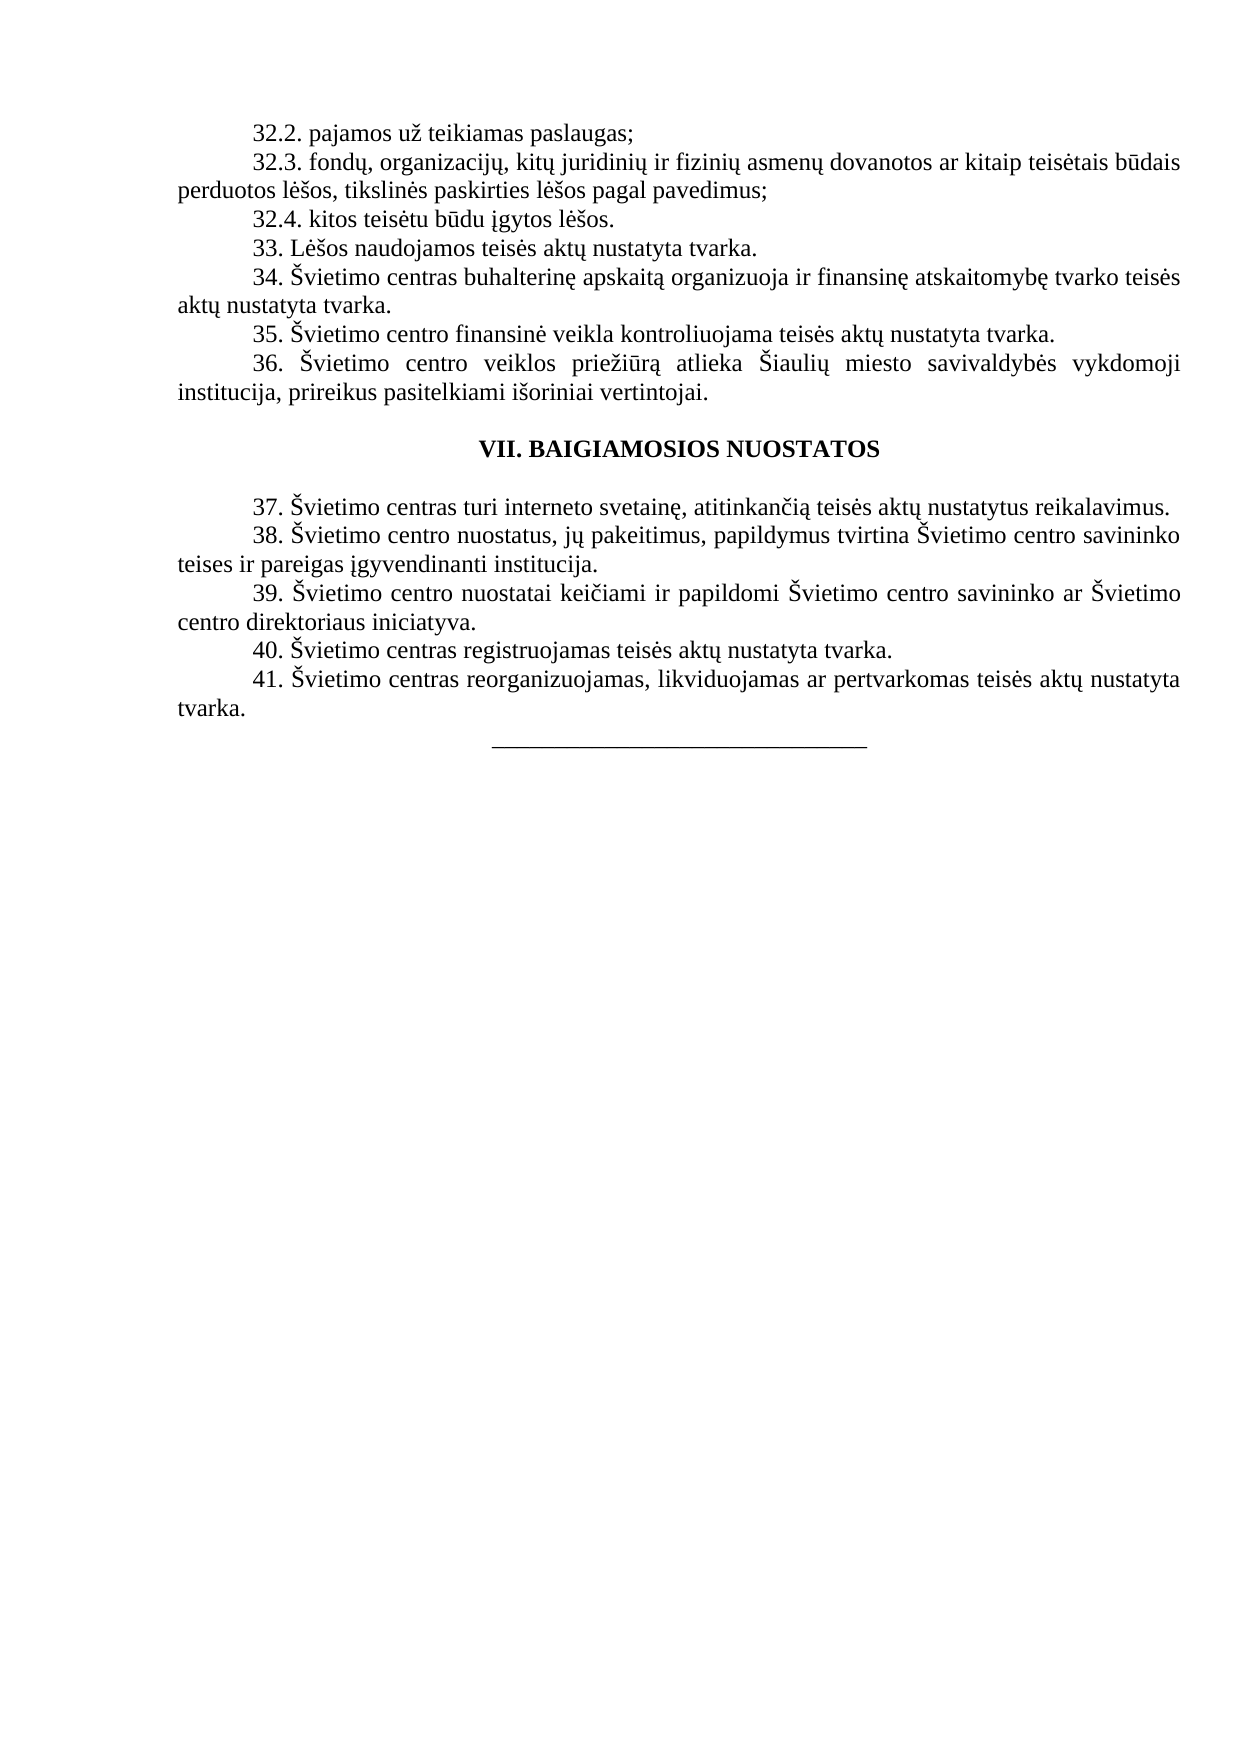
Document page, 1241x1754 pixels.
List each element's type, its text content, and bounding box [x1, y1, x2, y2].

text 33. Lėšos naudojamos teisės aktų nustatyta tvarka. [177, 233, 1181, 262]
text 32.4. kitos teisėtu būdu įgytos lėšos. [177, 204, 1181, 233]
text 41. Švietimo centras reorganizuojamas, likviduojamas ar pertvarkomas teisės aktų nustatyta tvarka. [177, 664, 1181, 722]
text 37. Švietimo centras turi interneto svetainę, atitinkančią teisės aktų nustatytus reikalavimus. [177, 492, 1181, 521]
text ______________________________ [177, 722, 1181, 751]
text 40. Švietimo centras registruojamas teisės aktų nustatyta tvarka. [177, 636, 1181, 664]
text 36. Švietimo centro veiklos priežiūrą atlieka Šiaulių miesto savivaldybės vykdomoji institucija, prireikus pasitelkiami išoriniai vertintojai. [177, 348, 1181, 406]
text VII. BAIGIAMOSIOS NUOSTATOS [177, 434, 1181, 463]
text 34. Švietimo centras buhalterinę apskaitą organizuoja ir finansinę atskaitomybę tvarko teisės aktų nustatyta tvarka. [177, 262, 1181, 319]
text 38. Švietimo centro nuostatus, jų pakeitimus, papildymus tvirtina Švietimo centro savininko teises ir pareigas įgyvendinanti institucija. [177, 521, 1181, 578]
text 39. Švietimo centro nuostatai keičiami ir papildomi Švietimo centro savininko ar Švietimo centro direktoriaus iniciatyva. [177, 578, 1181, 636]
text 32.3. fondų, organizacijų, kitų juridinių ir fizinių asmenų dovanotos ar kitaip teisėtais būdais perduotos lėšos, tikslinės paskirties lėšos pagal pavedimus; [177, 147, 1181, 204]
text 35. Švietimo centro finansinė veikla kontroliuojama teisės aktų nustatyta tvarka. [177, 319, 1181, 348]
text 32.2. pajamos už teikiamas paslaugas; [177, 118, 1181, 147]
